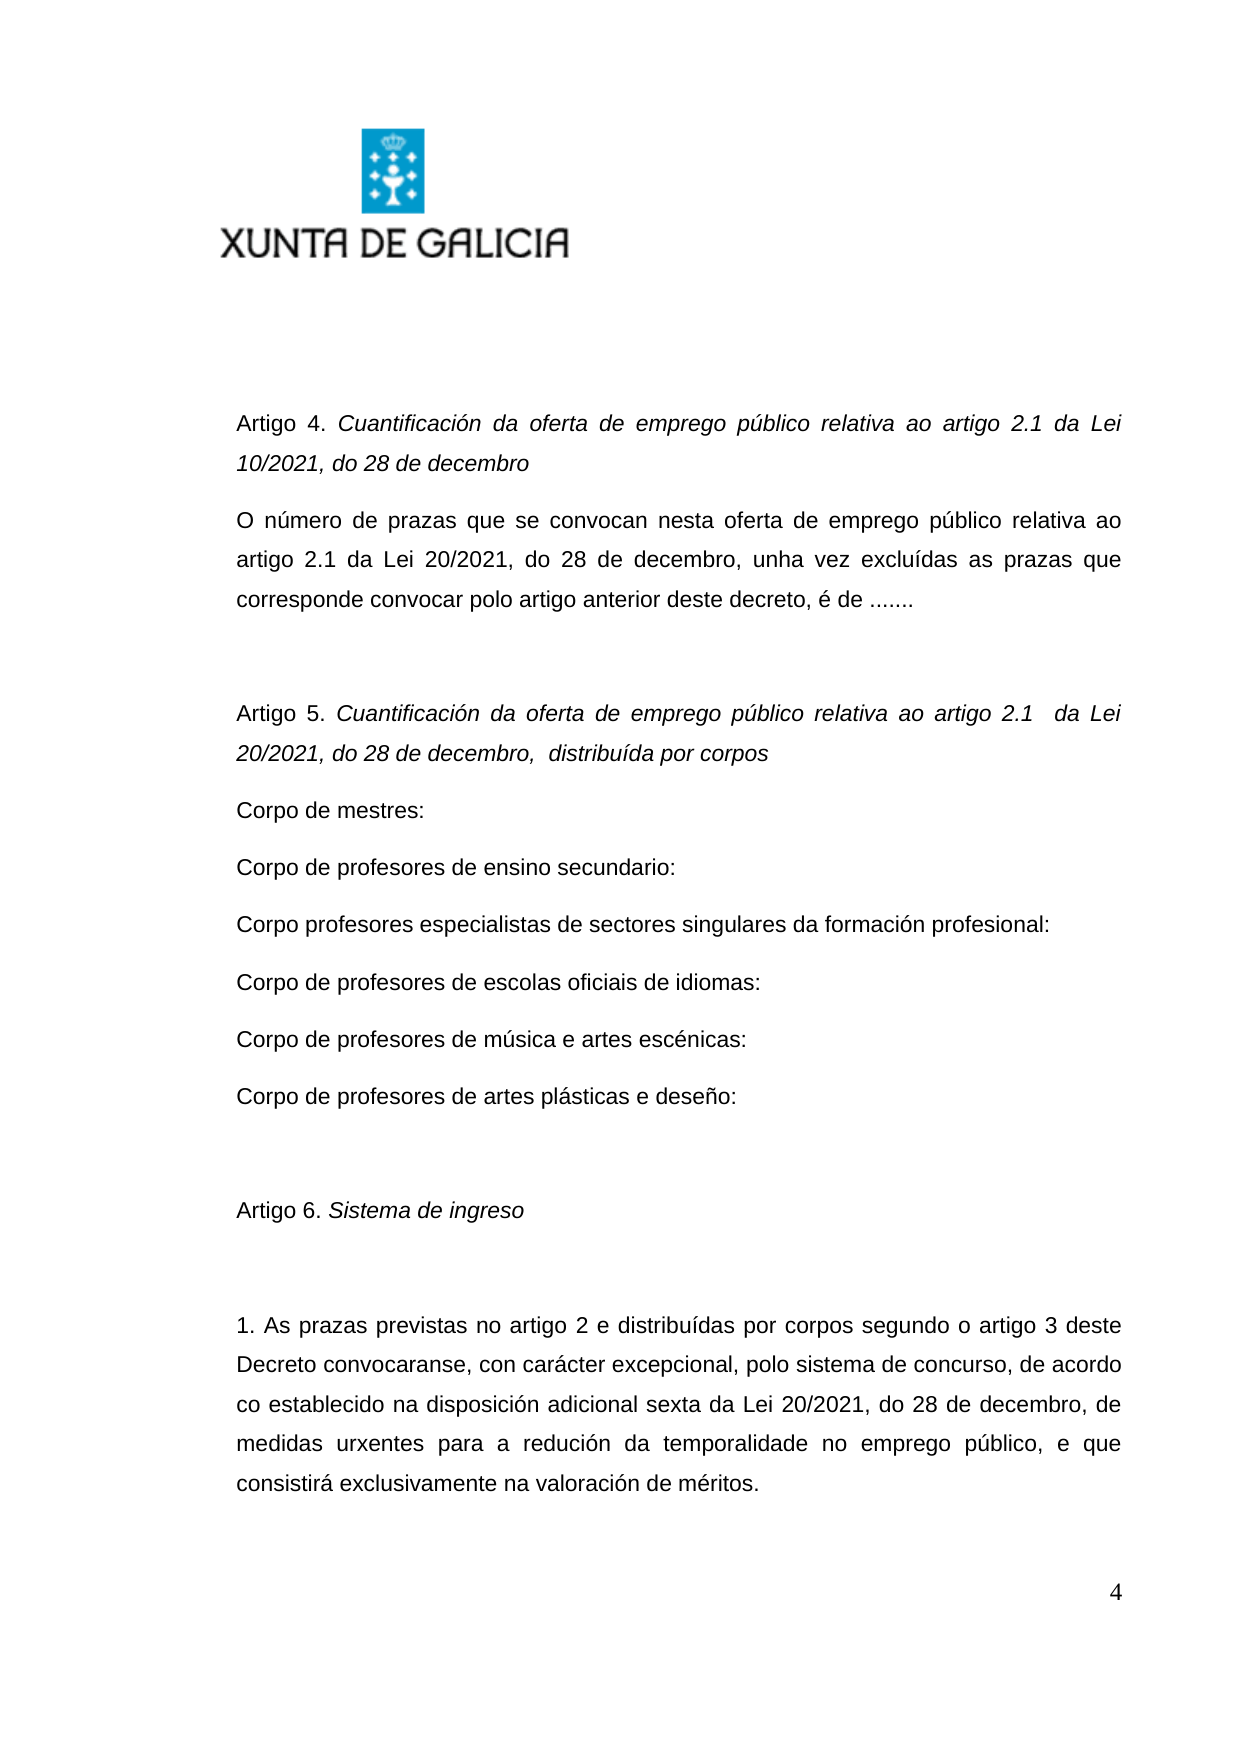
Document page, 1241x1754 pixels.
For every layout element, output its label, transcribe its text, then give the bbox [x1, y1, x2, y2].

text Corpo de profesores de escolas oficiais de idiomas: [236, 968, 1122, 995]
text Corpo profesores especialistas de sectores singulares da formación profesional: [236, 911, 1122, 938]
text 1. As prazas previstas no artigo 2 e distribuídas por corpos segundo o artigo 3 deste Decreto convocaranse, con carácter excepcional, polo sistema de concurso, de acordo co establecido na disposición adicional sexta da Lei 20/2021, do 28 de decembro, de medidas urxentes para a redución da temporalidade no emprego público, e que consistirá exclusivamente na valoración de méritos. [236, 1312, 1122, 1496]
text Corpo de profesores de música e artes escénicas: [236, 1026, 1122, 1052]
text Corpo de profesores de ensino secundario: [236, 854, 1122, 880]
text Artigo 6. Sistema de ingreso [236, 1197, 1122, 1223]
text Corpo de profesores de artes plásticas e deseño: [236, 1083, 1122, 1109]
picture [138, 96, 652, 294]
text Artigo 4. Cuantificación da oferta de emprego público relativa ao artigo 2.1 da Lei 10/2021, do 28 de decembro [236, 410, 1122, 476]
text Corpo de mestres: [236, 797, 1122, 823]
text O número de prazas que se convocan nesta oferta de emprego público relativa ao artigo 2.1 da Lei 20/2021, do 28 de decembro, unha vez excluídas as prazas que corresponde convocar polo artigo anterior deste decreto, é de ....... [236, 507, 1122, 612]
text Artigo 5. Cuantificación da oferta de emprego público relativa ao artigo 2.1 da Lei 20/2021, do 28 de decembro, distribuída por corpos [236, 700, 1122, 766]
